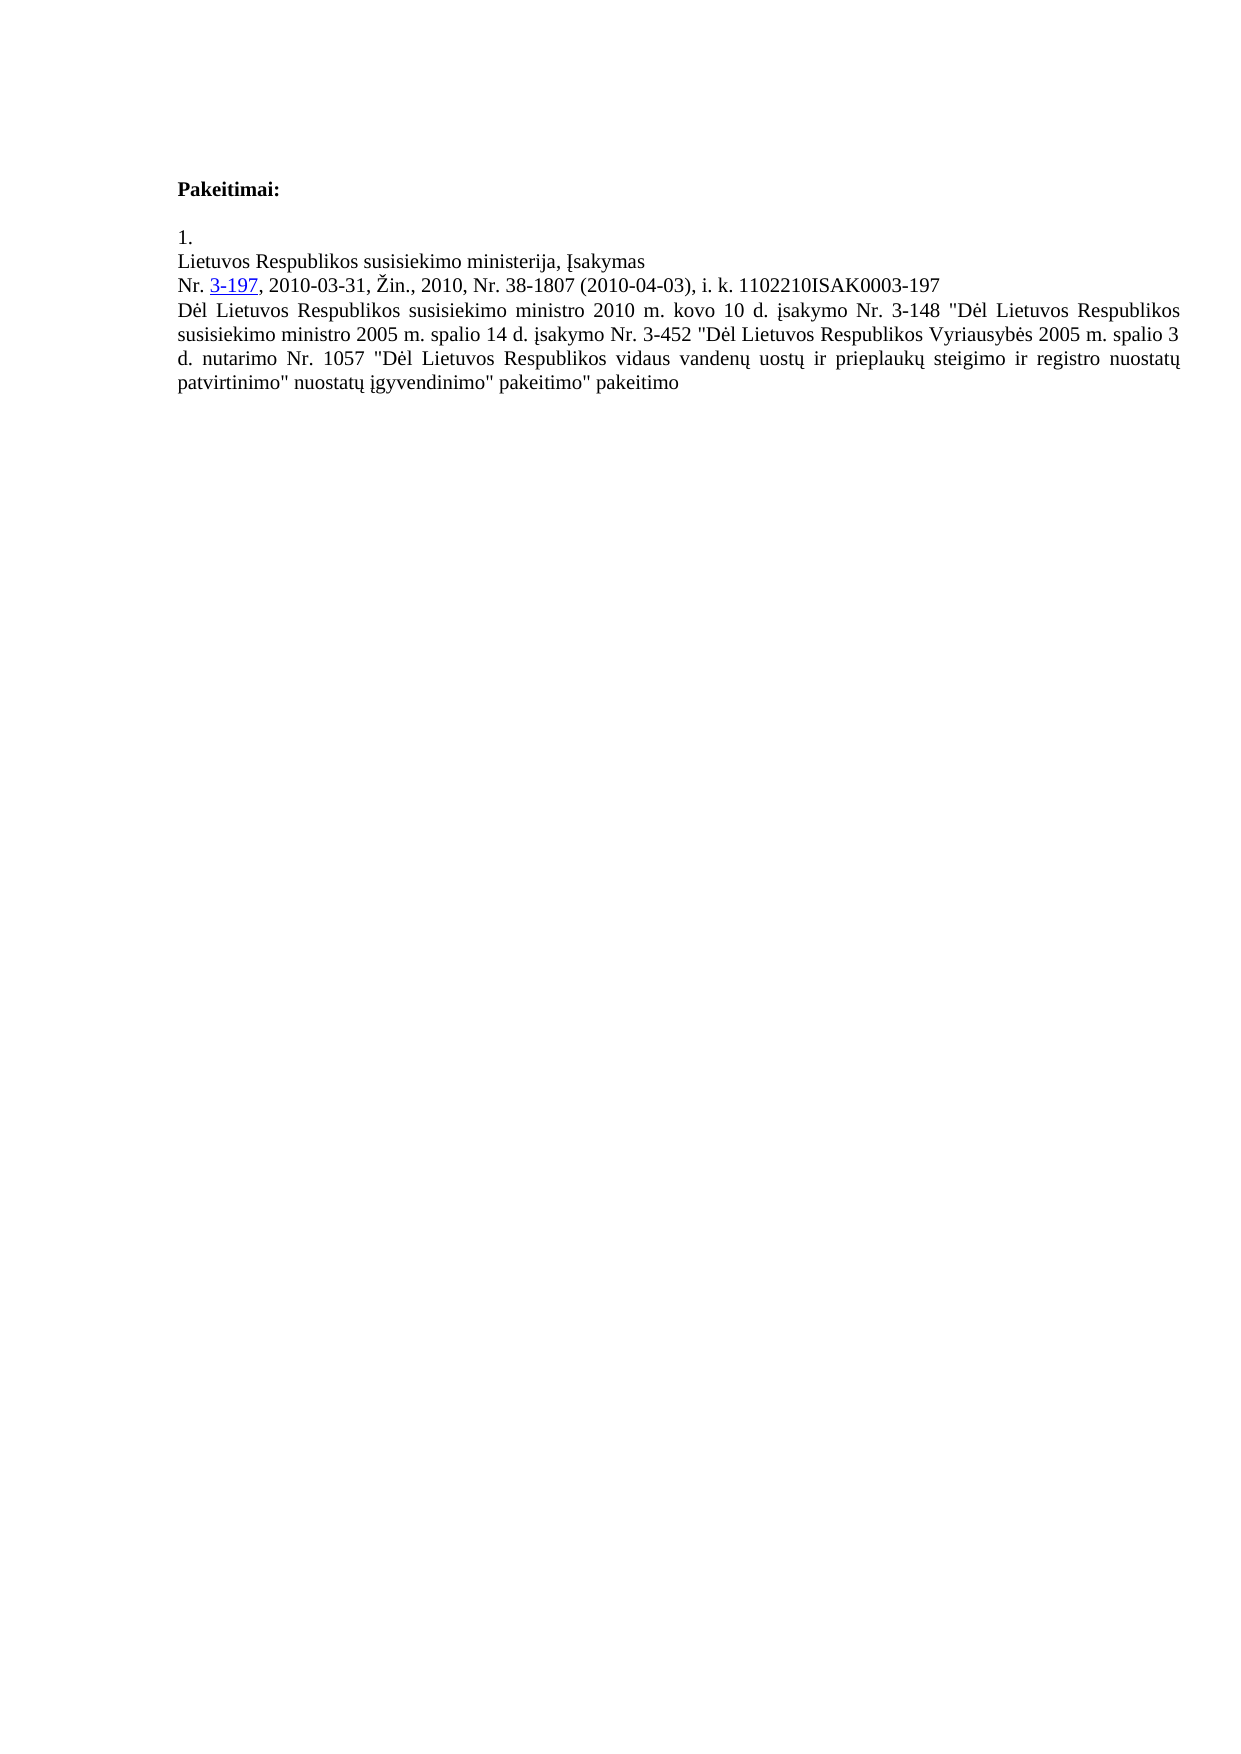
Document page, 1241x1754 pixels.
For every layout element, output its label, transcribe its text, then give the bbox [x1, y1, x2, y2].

text Lietuvos Respublikos susisiekimo ministerija, Įsakymas [177, 249, 1181, 273]
text Pakeitimai: [177, 177, 1181, 201]
text Dėl Lietuvos Respublikos susisiekimo ministro 2010 m. kovo 10 d. įsakymo Nr. 3-148 "Dėl Lietuvos Respublikos susisiekimo ministro 2005 m. spalio 14 d. įsakymo Nr. 3-452 "Dėl Lietuvos Respublikos Vyriausybės 2005 m. spalio 3 d. nutarimo Nr. 1057 "Dėl Lietuvos Respublikos vidaus vandenų uostų ir prieplaukų steigimo ir registro nuostatų patvirtinimo" nuostatų įgyvendinimo" pakeitimo" pakeitimo [177, 297, 1181, 394]
text 1. [177, 225, 1181, 249]
text Nr. 3-197, 2010-03-31, Žin., 2010, Nr. 38-1807 (2010-04-03), i. k. 1102210ISAK0003-197 [177, 273, 1181, 297]
